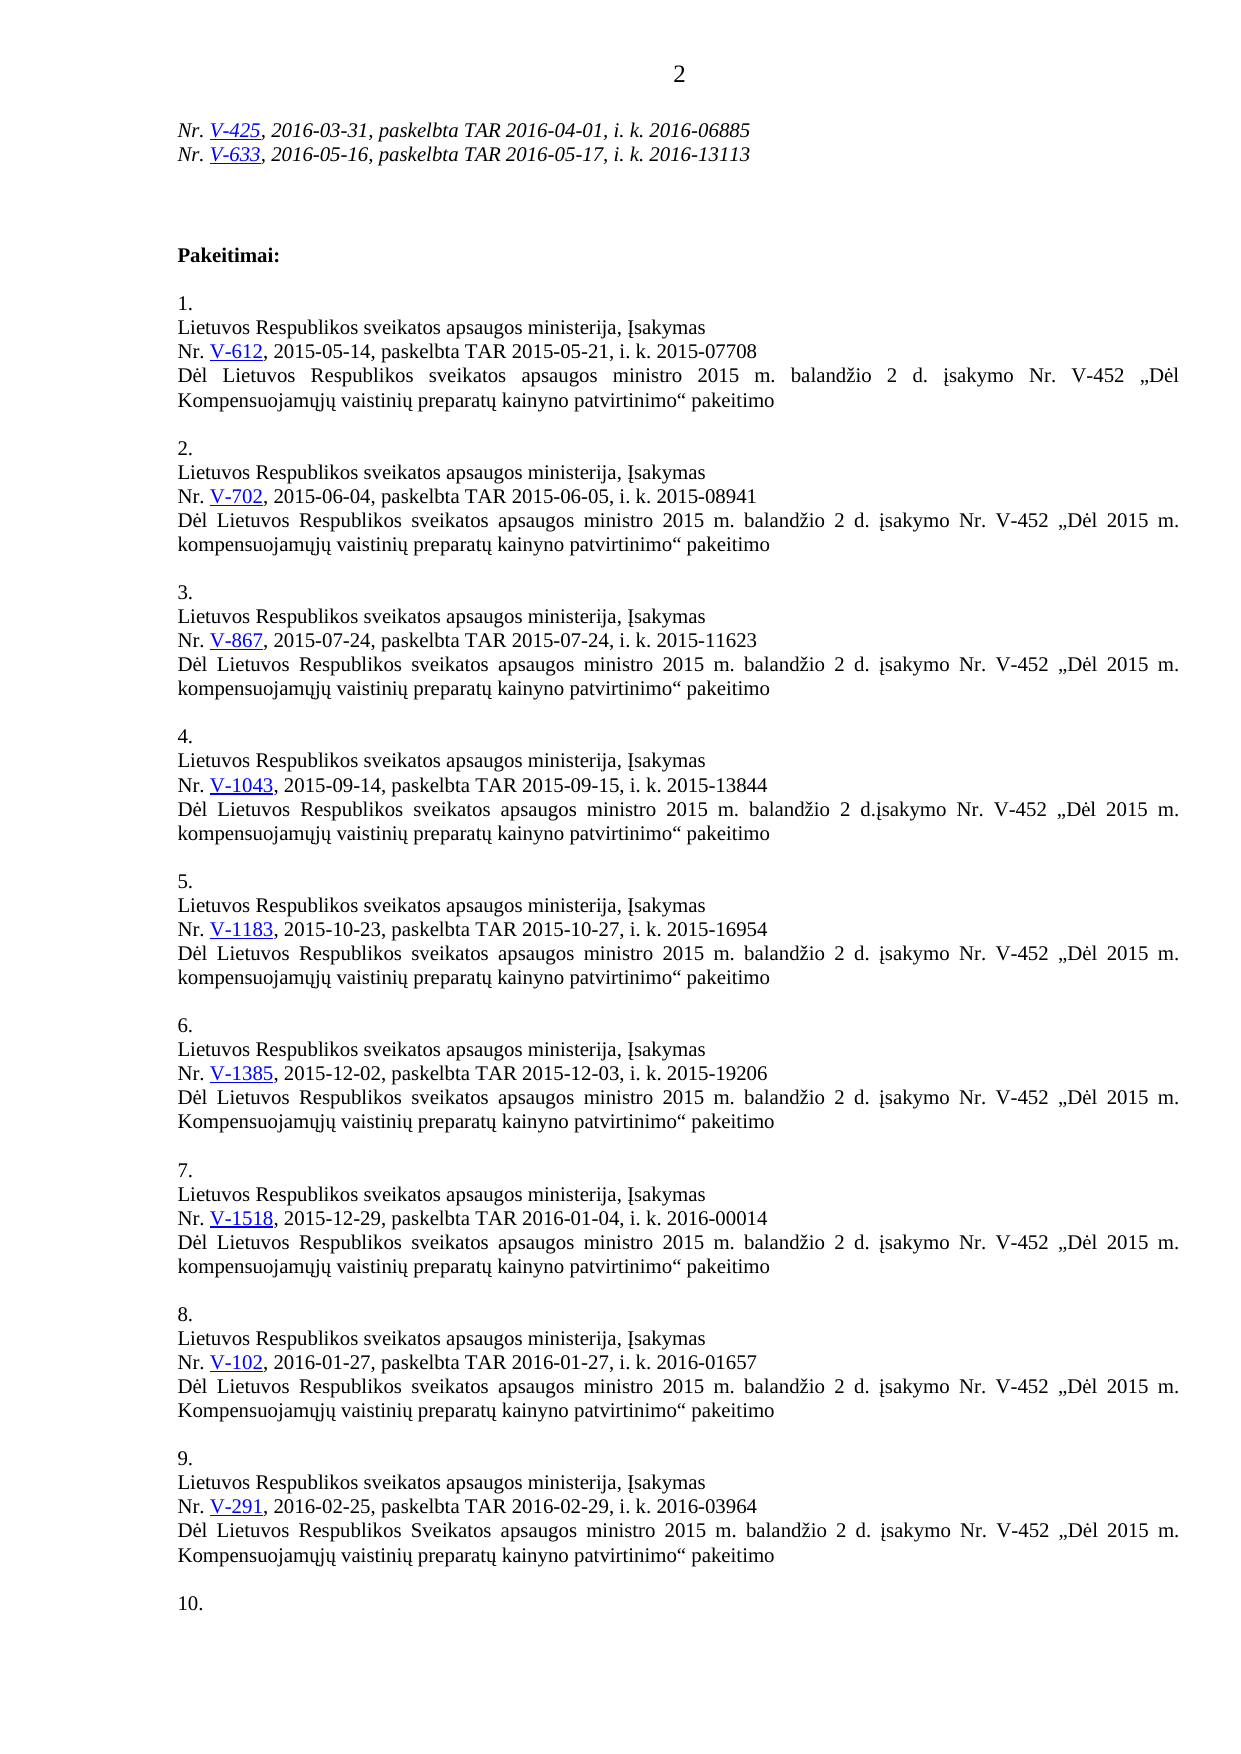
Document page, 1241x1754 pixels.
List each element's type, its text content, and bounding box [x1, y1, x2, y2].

text Nr. V-1183, 2015-10-23, paskelbta TAR 2015-10-27, i. k. 2015-16954 [177, 917, 1181, 941]
text Lietuvos Respublikos sveikatos apsaugos ministerija, Įsakymas [177, 315, 1181, 339]
text Dėl Lietuvos Respublikos Sveikatos apsaugos ministro 2015 m. balandžio 2 d. įsakymo Nr. V-452 „Dėl 2015 m. Kompensuojamųjų vaistinių preparatų kainyno patvirtinimo“ pakeitimo [177, 1518, 1181, 1567]
text 10. [177, 1591, 1181, 1615]
text Lietuvos Respublikos sveikatos apsaugos ministerija, Įsakymas [177, 460, 1181, 484]
text 4. [177, 724, 1181, 748]
text Lietuvos Respublikos sveikatos apsaugos ministerija, Įsakymas [177, 1037, 1181, 1061]
text 9. [177, 1446, 1181, 1470]
text Dėl Lietuvos Respublikos sveikatos apsaugos ministro 2015 m. balandžio 2 d. įsakymo Nr. V-452 „Dėl Kompensuojamųjų vaistinių preparatų kainyno patvirtinimo“ pakeitimo [177, 363, 1181, 412]
text Lietuvos Respublikos sveikatos apsaugos ministerija, Įsakymas [177, 1470, 1181, 1494]
text Nr. V-425, 2016-03-31, paskelbta TAR 2016-04-01, i. k. 2016-06885 [177, 118, 1181, 142]
text Pakeitimai: [177, 243, 1181, 267]
text 8. [177, 1302, 1181, 1326]
text Dėl Lietuvos Respublikos sveikatos apsaugos ministro 2015 m. balandžio 2 d.įsakymo Nr. V-452 „Dėl 2015 m. kompensuojamųjų vaistinių preparatų kainyno patvirtinimo“ pakeitimo [177, 797, 1181, 845]
text Nr. V-102, 2016-01-27, paskelbta TAR 2016-01-27, i. k. 2016-01657 [177, 1350, 1181, 1374]
text 3. [177, 580, 1181, 604]
text Nr. V-867, 2015-07-24, paskelbta TAR 2015-07-24, i. k. 2015-11623 [177, 628, 1181, 652]
text 1. [177, 291, 1181, 315]
text Nr. V-1518, 2015-12-29, paskelbta TAR 2016-01-04, i. k. 2016-00014 [177, 1206, 1181, 1230]
text Dėl Lietuvos Respublikos sveikatos apsaugos ministro 2015 m. balandžio 2 d. įsakymo Nr. V-452 „Dėl 2015 m. kompensuojamųjų vaistinių preparatų kainyno patvirtinimo“ pakeitimo [177, 652, 1181, 700]
text Nr. V-1385, 2015-12-02, paskelbta TAR 2015-12-03, i. k. 2015-19206 [177, 1061, 1181, 1085]
text Dėl Lietuvos Respublikos sveikatos apsaugos ministro 2015 m. balandžio 2 d. įsakymo Nr. V-452 „Dėl 2015 m. kompensuojamųjų vaistinių preparatų kainyno patvirtinimo“ pakeitimo [177, 941, 1181, 989]
text 2. [177, 436, 1181, 460]
text Lietuvos Respublikos sveikatos apsaugos ministerija, Įsakymas [177, 893, 1181, 917]
text 7. [177, 1157, 1181, 1182]
text Nr. V-1043, 2015-09-14, paskelbta TAR 2015-09-15, i. k. 2015-13844 [177, 772, 1181, 797]
text Dėl Lietuvos Respublikos sveikatos apsaugos ministro 2015 m. balandžio 2 d. įsakymo Nr. V-452 „Dėl 2015 m. kompensuojamųjų vaistinių preparatų kainyno patvirtinimo“ pakeitimo [177, 508, 1181, 556]
text Lietuvos Respublikos sveikatos apsaugos ministerija, Įsakymas [177, 1326, 1181, 1350]
text Lietuvos Respublikos sveikatos apsaugos ministerija, Įsakymas [177, 1182, 1181, 1206]
text Nr. V-702, 2015-06-04, paskelbta TAR 2015-06-05, i. k. 2015-08941 [177, 484, 1181, 508]
text Dėl Lietuvos Respublikos sveikatos apsaugos ministro 2015 m. balandžio 2 d. įsakymo Nr. V-452 „Dėl 2015 m. Kompensuojamųjų vaistinių preparatų kainyno patvirtinimo“ pakeitimo [177, 1085, 1181, 1133]
text Nr. V-291, 2016-02-25, paskelbta TAR 2016-02-29, i. k. 2016-03964 [177, 1494, 1181, 1518]
text Dėl Lietuvos Respublikos sveikatos apsaugos ministro 2015 m. balandžio 2 d. įsakymo Nr. V-452 „Dėl 2015 m. kompensuojamųjų vaistinių preparatų kainyno patvirtinimo“ pakeitimo [177, 1230, 1181, 1278]
text Dėl Lietuvos Respublikos sveikatos apsaugos ministro 2015 m. balandžio 2 d. įsakymo Nr. V-452 „Dėl 2015 m. Kompensuojamųjų vaistinių preparatų kainyno patvirtinimo“ pakeitimo [177, 1374, 1181, 1422]
text 5. [177, 869, 1181, 893]
text Nr. V-633, 2016-05-16, paskelbta TAR 2016-05-17, i. k. 2016-13113 [177, 142, 1181, 166]
text Lietuvos Respublikos sveikatos apsaugos ministerija, Įsakymas [177, 604, 1181, 628]
text Nr. V-612, 2015-05-14, paskelbta TAR 2015-05-21, i. k. 2015-07708 [177, 339, 1181, 363]
text Lietuvos Respublikos sveikatos apsaugos ministerija, Įsakymas [177, 748, 1181, 772]
text 6. [177, 1013, 1181, 1037]
